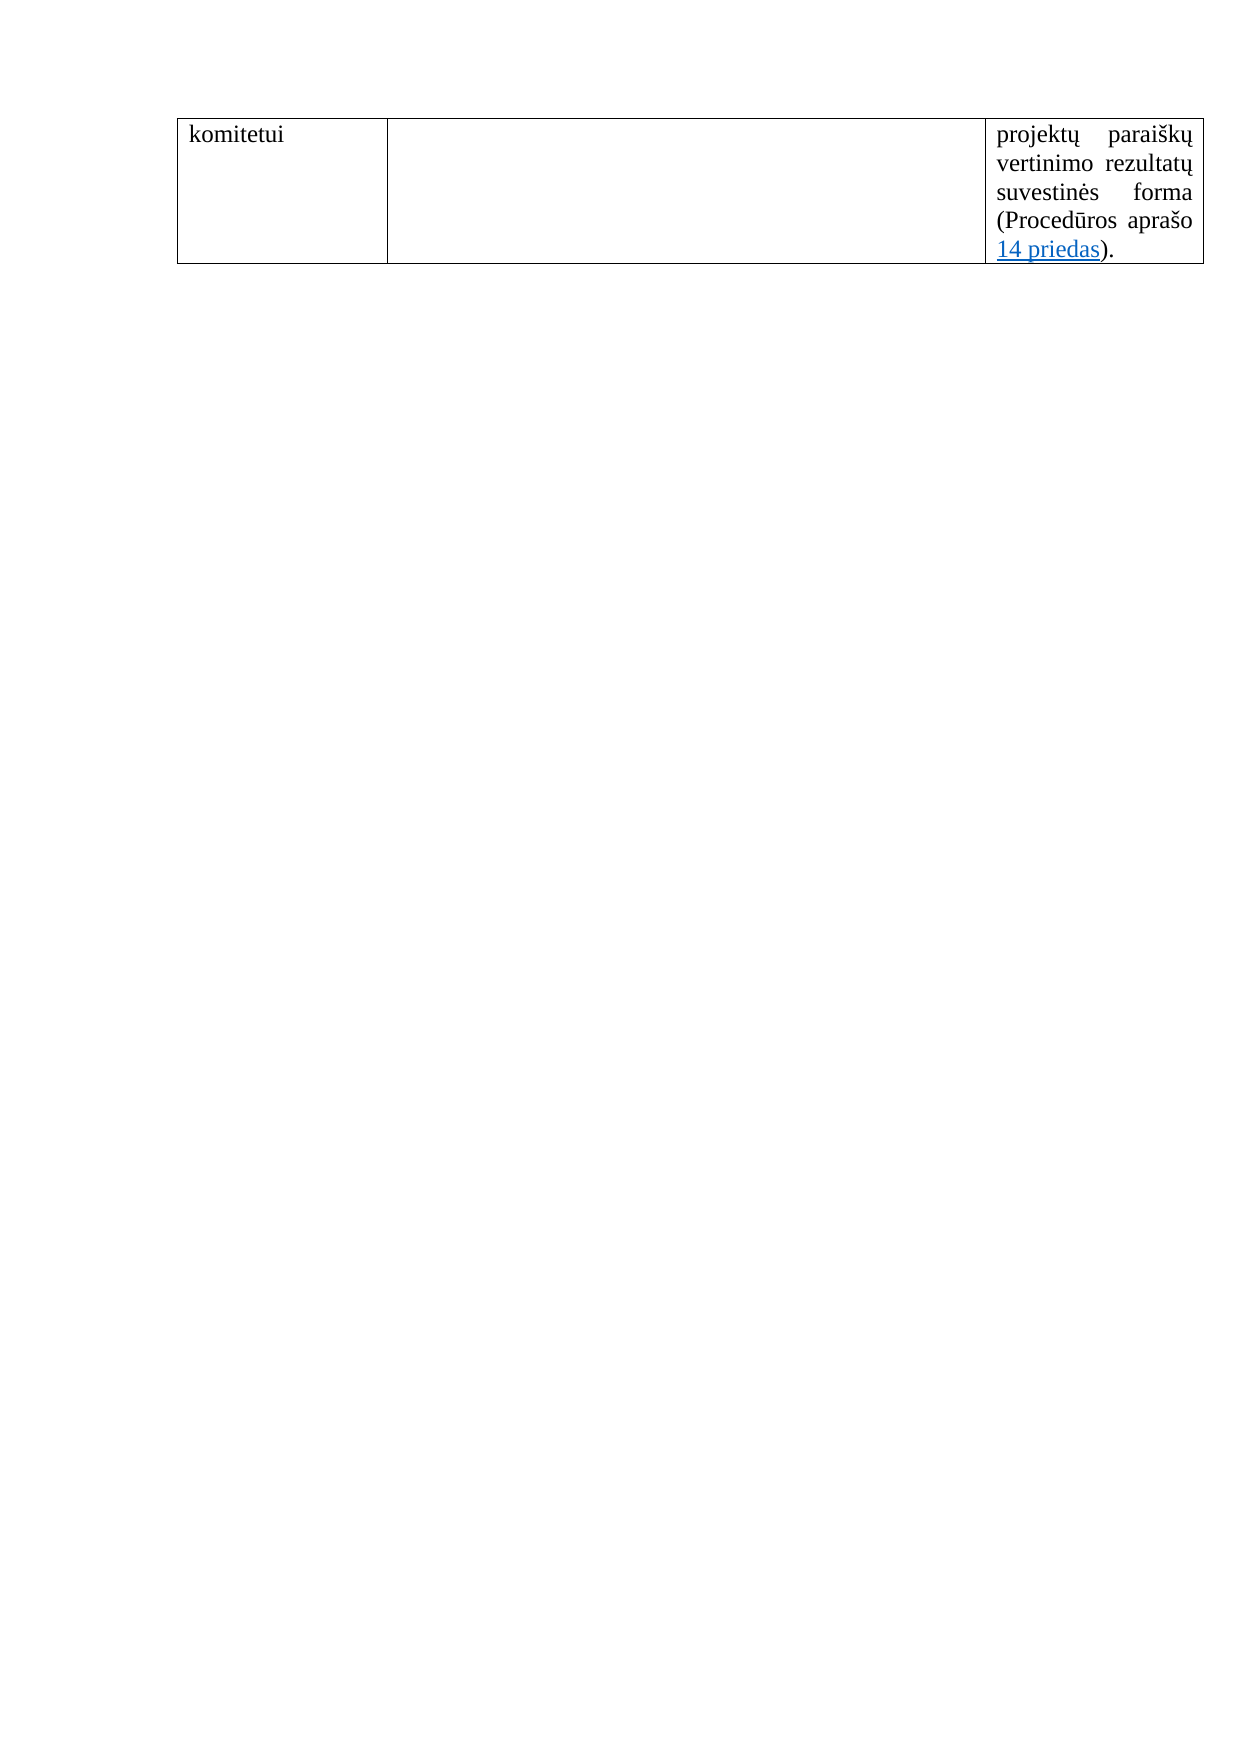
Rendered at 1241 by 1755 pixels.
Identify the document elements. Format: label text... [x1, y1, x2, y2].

table_cell komitetui [178, 119, 387, 263]
table_cell [388, 119, 985, 263]
table_cell projektų paraiškų vertinimo rezultatų suvestinės forma (Procedūros aprašo 14 priedas). [986, 119, 1203, 263]
